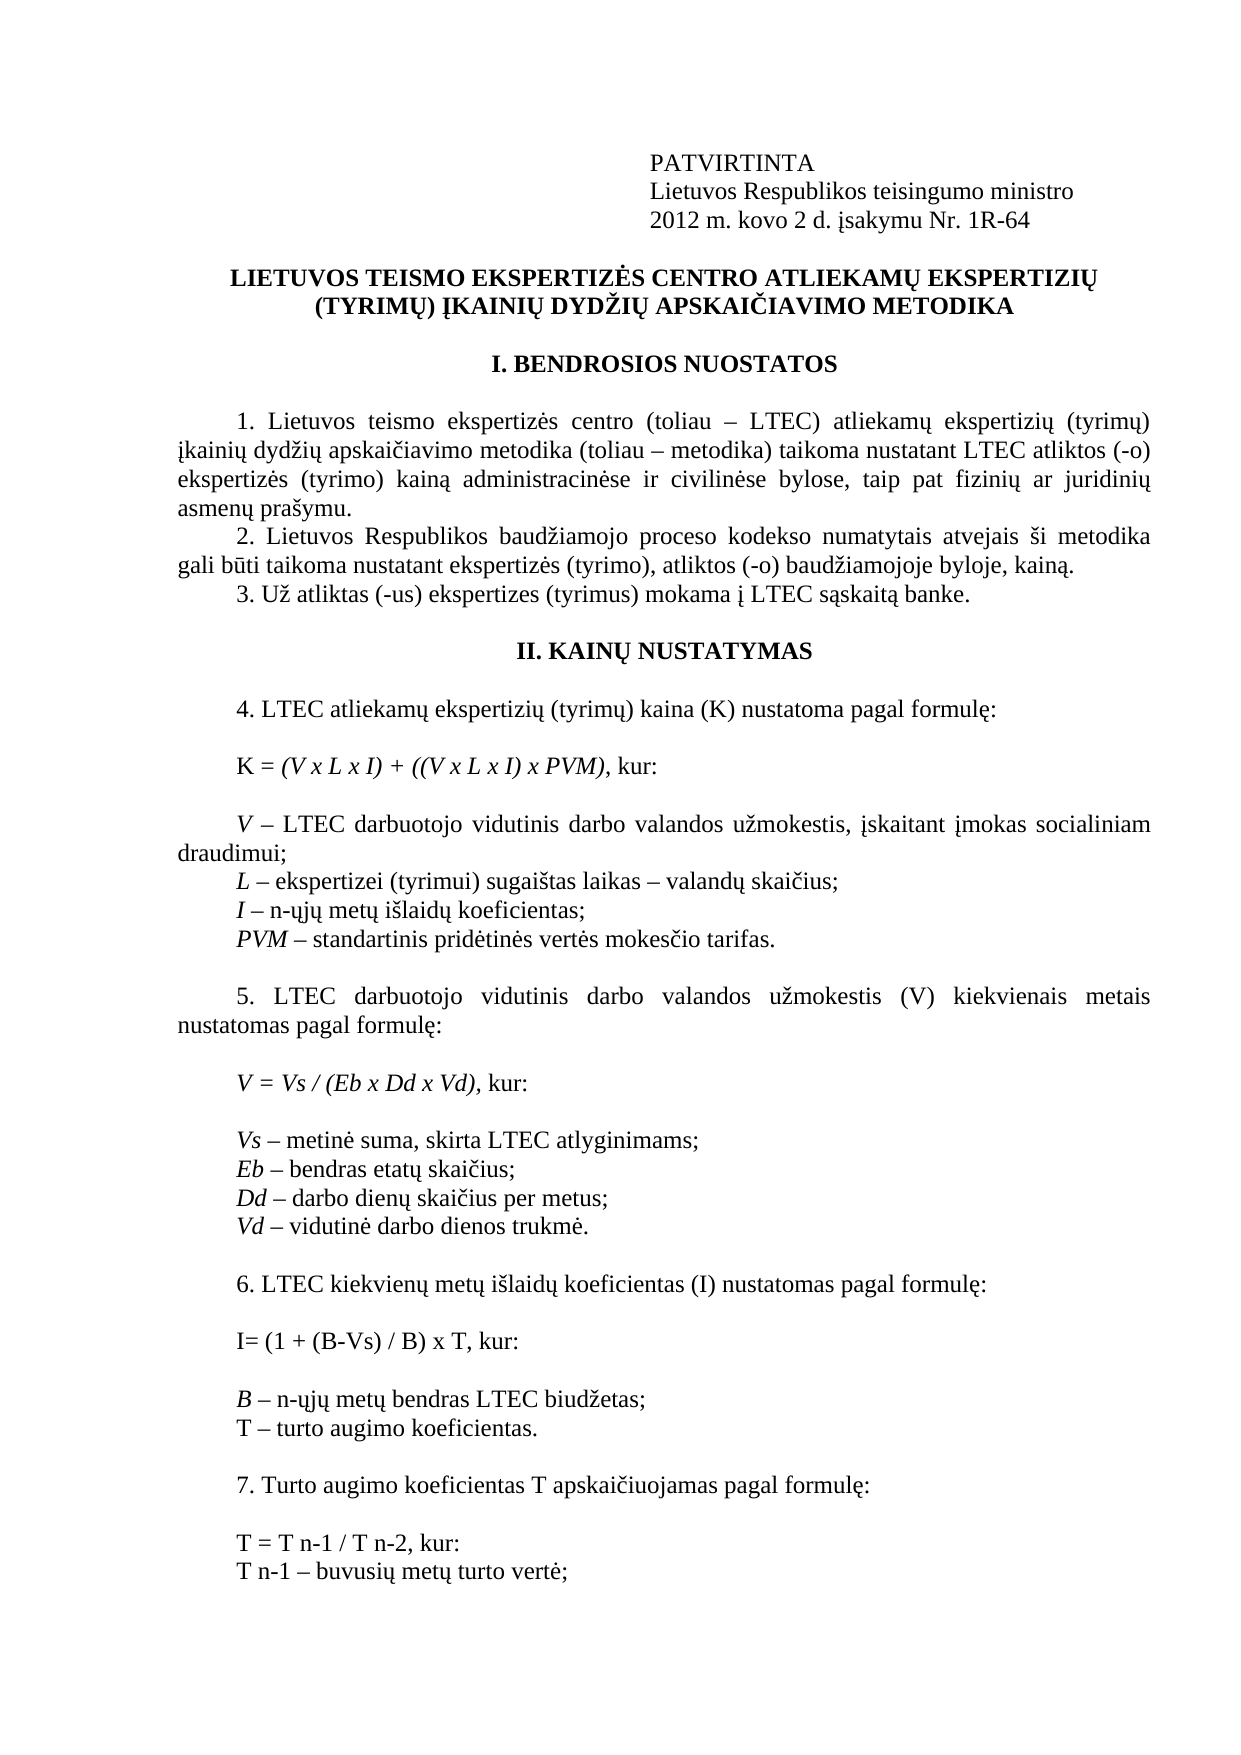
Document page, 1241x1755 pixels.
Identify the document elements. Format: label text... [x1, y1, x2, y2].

text 7. Turto augimo koeficientas T apskaičiuojamas pagal formulę: [177, 1470, 1152, 1499]
text 6. LTEC kiekvienų metų išlaidų koeficientas (I) nustatomas pagal formulę: [177, 1269, 1152, 1298]
text Vd – vidutinė darbo dienos trukmė. [177, 1211, 1152, 1240]
text V = Vs / (Eb x Dd x Vd), kur: [177, 1068, 1152, 1096]
text PATVIRTINTA [649, 148, 1152, 176]
text B – n-ųjų metų bendras LTEC biudžetas; [177, 1384, 1152, 1413]
text T = T n-1 / T n-2, kur: [177, 1528, 1152, 1556]
text I= (1 + (B-Vs) / B) x T, kur: [177, 1326, 1152, 1355]
text V – LTEC darbuotojo vidutinis darbo valandos užmokestis, įskaitant įmokas socialiniam draudimui; [177, 809, 1152, 866]
text 1. Lietuvos teismo ekspertizės centro (toliau – LTEC) atliekamų ekspertizių (tyrimų) įkainių dydžių apskaičiavimo metodika (toliau – metodika) taikoma nustatant LTEC atliktos (-o) ekspertizės (tyrimo) kainą administracinėse ir civilinėse bylose, taip pat fizinių ar juridinių asmenų prašymu. [177, 406, 1152, 521]
text 5. LTEC darbuotojo vidutinis darbo valandos užmokestis (V) kiekvienais metais nustatomas pagal formulę: [177, 981, 1152, 1039]
text II. KAINŲ NUSTATYMAS [177, 636, 1152, 665]
text Dd – darbo dienų skaičius per metus; [177, 1183, 1152, 1211]
text Lietuvos Respublikos teisingumo ministro [649, 176, 1152, 205]
text PVM – standartinis pridėtinės vertės mokesčio tarifas. [177, 924, 1152, 953]
text 4. LTEC atliekamų ekspertizių (tyrimų) kaina (K) nustatoma pagal formulę: [177, 694, 1152, 723]
text L – ekspertizei (tyrimui) sugaištas laikas – valandų skaičius; [177, 866, 1152, 895]
text T – turto augimo koeficientas. [177, 1413, 1152, 1441]
text Eb – bendras etatų skaičius; [177, 1154, 1152, 1183]
text 2. Lietuvos Respublikos baudžiamojo proceso kodekso numatytais atvejais ši metodika gali būti taikoma nustatant ekspertizės (tyrimo), atliktos (-o) baudžiamojoje byloje, kainą. [177, 521, 1152, 579]
text I – n-ųjų metų išlaidų koeficientas; [177, 895, 1152, 924]
text 3. Už atliktas (-us) ekspertizes (tyrimus) mokama į LTEC sąskaitą banke. [177, 579, 1152, 608]
text Vs – metinė suma, skirta LTEC atlyginimams; [177, 1125, 1152, 1154]
text I. BENDROSIOS NUOSTATOS [177, 349, 1152, 378]
text LIETUVOS TEISMO EKSPERTIZĖS CENTRO ATLIEKAMŲ EKSPERTIZIŲ (TYRIMŲ) įkainių dydžių apskaičiavimo metodika [177, 263, 1152, 320]
text T n-1 – buvusių metų turto vertė; [177, 1556, 1152, 1585]
text 2012 m. kovo 2 d. įsakymu Nr. 1R-64 [649, 205, 1152, 234]
text K = (V x L x I) + ((V x L x I) x PVM), kur: [177, 751, 1152, 780]
